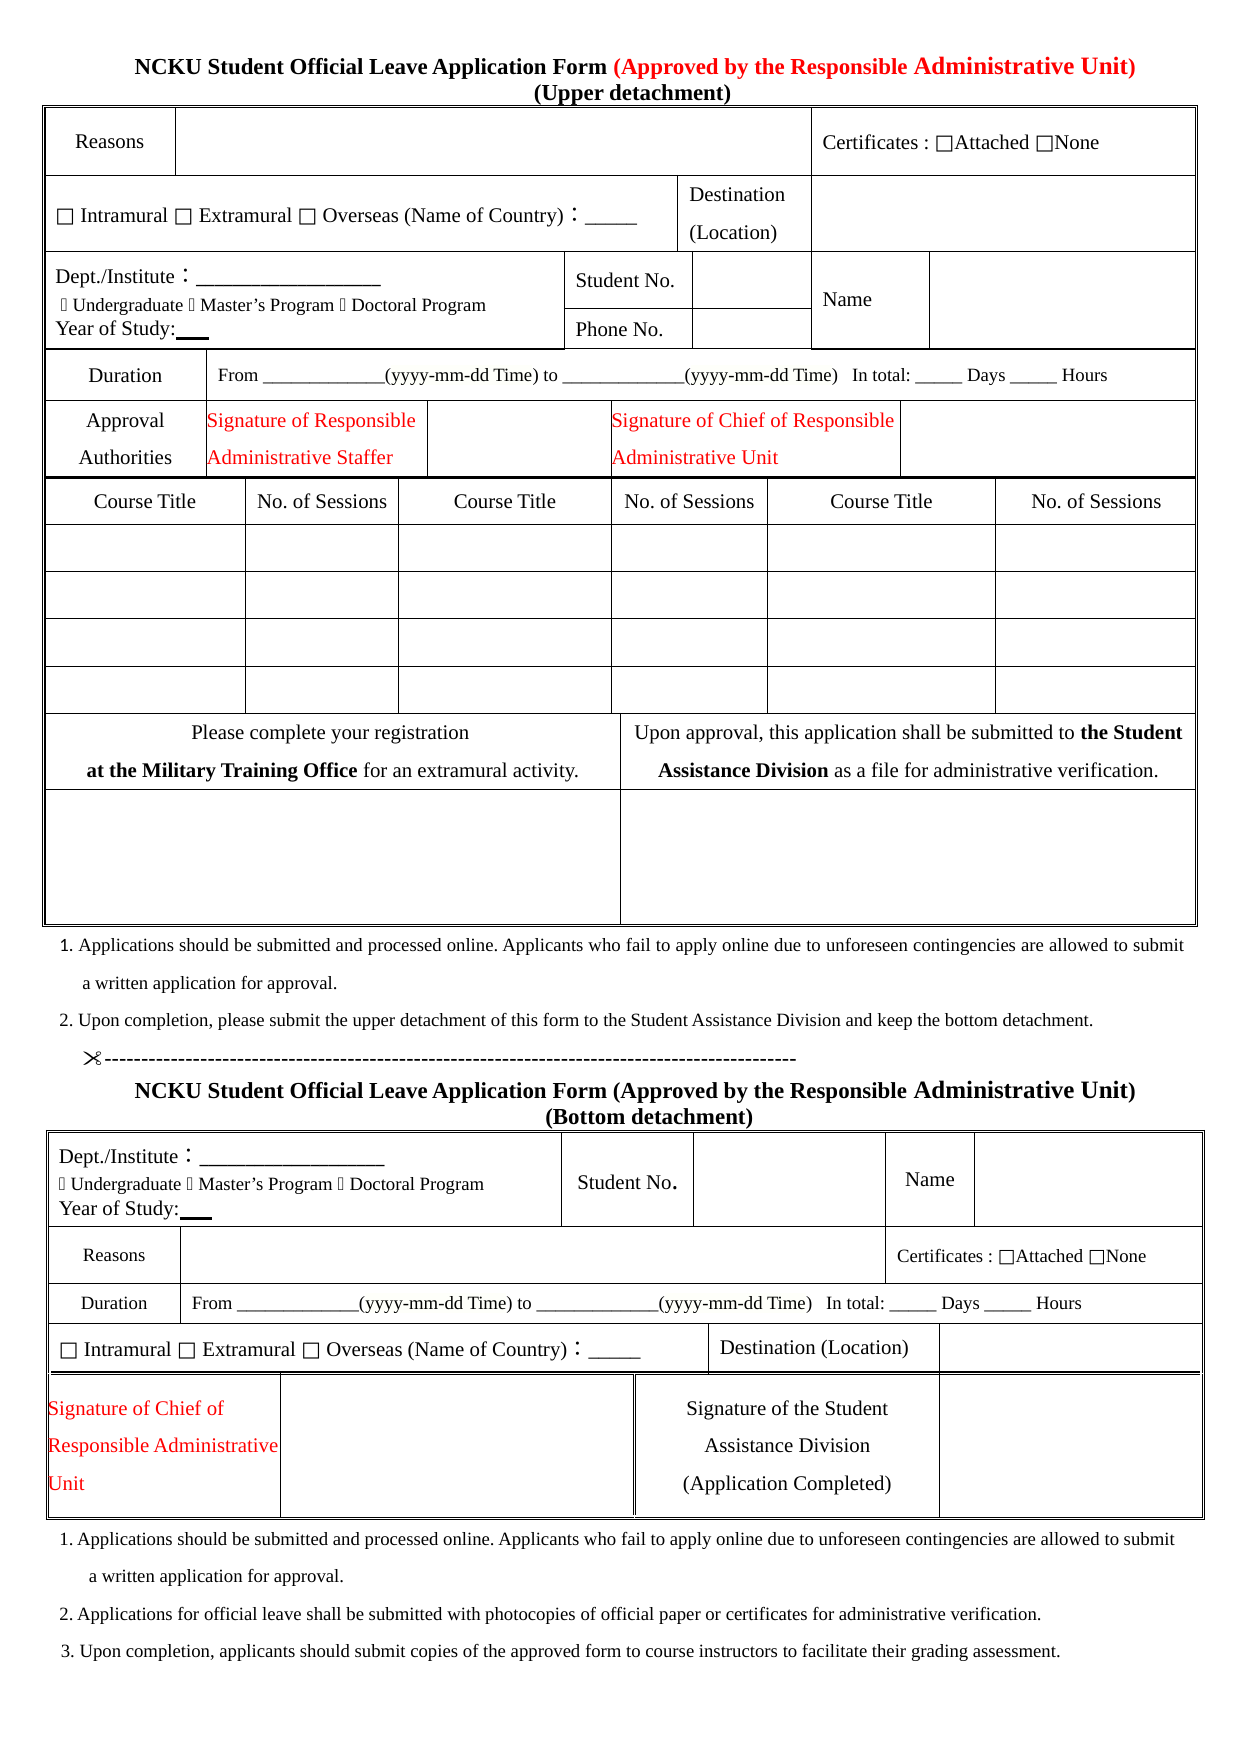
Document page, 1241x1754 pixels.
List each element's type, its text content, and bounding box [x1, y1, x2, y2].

table_cell Destination (Location) [678, 176, 811, 251]
table_header [176, 108, 811, 175]
table_cell Certificates : □Attached □None [886, 1227, 1202, 1282]
table_cell [46, 667, 245, 713]
table_cell [46, 619, 245, 666]
text 1. Applications should be submitted and processed online. Applicants who fail to apply online due to unforeseen contingencies are allowed to submit a written application for approval. [59, 927, 1187, 1002]
table_cell Student No. [565, 252, 692, 308]
text NCKU Student Official Leave Application Form (Approved by the Responsible Administrative Unit) [59, 1077, 1211, 1104]
table_cell [399, 667, 611, 713]
table_cell No. of Sessions [246, 479, 398, 524]
table_cell [930, 252, 1195, 348]
table_cell From _____________(yyyy-mm-dd Time) to _____________(yyyy-mm-dd Time) In total: _____ Days _____ Hours [207, 349, 1195, 400]
table_cell Dept./Institute：____________________  Undergraduate  Master’s Program  Doctoral Program Year of Study: [46, 252, 564, 348]
table_cell Course Title [399, 479, 611, 524]
table_cell Duration [46, 350, 206, 400]
table_cell [246, 525, 398, 571]
table_cell Signature of Responsible Administrative Staffer [207, 401, 427, 476]
table_cell [181, 1227, 885, 1282]
text 2. Applications for official leave shall be submitted with photocopies of official paper or certificates for administrative verification. [59, 1595, 1187, 1633]
table_cell Duration [49, 1284, 180, 1323]
table_cell Reasons [49, 1227, 180, 1282]
table_cell Signature of Chief of Responsible Administrative Unit [612, 401, 900, 476]
table_header Reasons [46, 108, 175, 175]
table_cell Upon approval, this application shall be submitted to the Student Assistance Division as a file for administrative verification. [621, 714, 1195, 789]
table_cell [246, 667, 398, 713]
table_cell [768, 619, 995, 666]
table_cell No. of Sessions [996, 479, 1195, 524]
table_cell [901, 401, 1195, 476]
table_cell [46, 525, 245, 571]
table_cell [246, 619, 398, 666]
table_cell Name [812, 252, 929, 348]
table_cell [46, 790, 620, 923]
table_cell Course Title [768, 479, 995, 524]
table_cell [996, 667, 1195, 713]
table_cell [399, 525, 611, 571]
table_cell From _____________(yyyy-mm-dd Time) to _____________(yyyy-mm-dd Time) In total: _____ Days _____ Hours [181, 1284, 1202, 1323]
table_cell [940, 1371, 1202, 1517]
table_cell [693, 309, 811, 348]
table_cell [621, 790, 1195, 923]
table_cell Please complete your registration at the Military Training Office for an extramural activity. [46, 714, 620, 789]
table_cell [612, 619, 767, 666]
table_cell Destination (Location) [709, 1324, 939, 1371]
table_cell Course Title [46, 479, 245, 524]
text 1. Applications should be submitted and processed online. Applicants who fail to apply online due to unforeseen contingencies are allowed to submit a written application for approval. [59, 1520, 1187, 1595]
table_cell [812, 176, 1195, 251]
text (Bottom detachment) [59, 1104, 1211, 1130]
table_cell □ Intramural □ Extramural □ Overseas (Name of Country)：_____ [46, 176, 677, 251]
text 3. Upon completion, applicants should submit copies of the approved form to course instructors to facilitate their grading assessment. [61, 1633, 1187, 1670]
table_cell No. of Sessions [612, 479, 767, 524]
table_cell [768, 525, 995, 571]
table_cell [996, 572, 1195, 618]
table_cell [768, 572, 995, 618]
table_header Certificates : □Attached □None [812, 108, 1195, 175]
table_cell [612, 525, 767, 571]
table_cell [399, 619, 611, 666]
table_cell [996, 619, 1195, 666]
table_header [694, 1133, 885, 1226]
table_cell [399, 572, 611, 618]
table_header [975, 1133, 1202, 1226]
table_cell □ Intramural □ Extramural □ Overseas (Name of Country)：_____ [49, 1324, 708, 1371]
text 2. Upon completion, please submit the upper detachment of this form to the Student Assistance Division and keep the bottom detachment. ---------------------------------------------------------------------------------------------- [59, 1002, 1187, 1077]
table_cell [612, 572, 767, 618]
table_cell [281, 1375, 634, 1517]
table_header Dept./Institute：____________________  Undergraduate  Master’s Program  Doctoral Program Year of Study: [49, 1133, 561, 1226]
table_cell Signature of Chief of Responsible Administrative Unit [49, 1371, 280, 1517]
table_header Student No. [562, 1133, 693, 1226]
table_cell Phone No. [565, 309, 692, 348]
table_cell [246, 572, 398, 618]
table_cell [428, 401, 611, 476]
table_cell [940, 1324, 1202, 1371]
text (Upper detachment) [59, 80, 1211, 105]
table_cell Signature of the Student Assistance Division (Application Completed) [635, 1375, 939, 1517]
table_header Name [886, 1133, 974, 1226]
table_cell [46, 572, 245, 618]
table_cell [612, 667, 767, 713]
table_cell [996, 525, 1195, 571]
text NCKU Student Official Leave Application Form (Approved by the Responsible Administrative Unit) [59, 52, 1211, 80]
table_cell [693, 252, 811, 308]
table_cell Approval Authorities [46, 401, 206, 476]
table_cell [768, 667, 995, 713]
